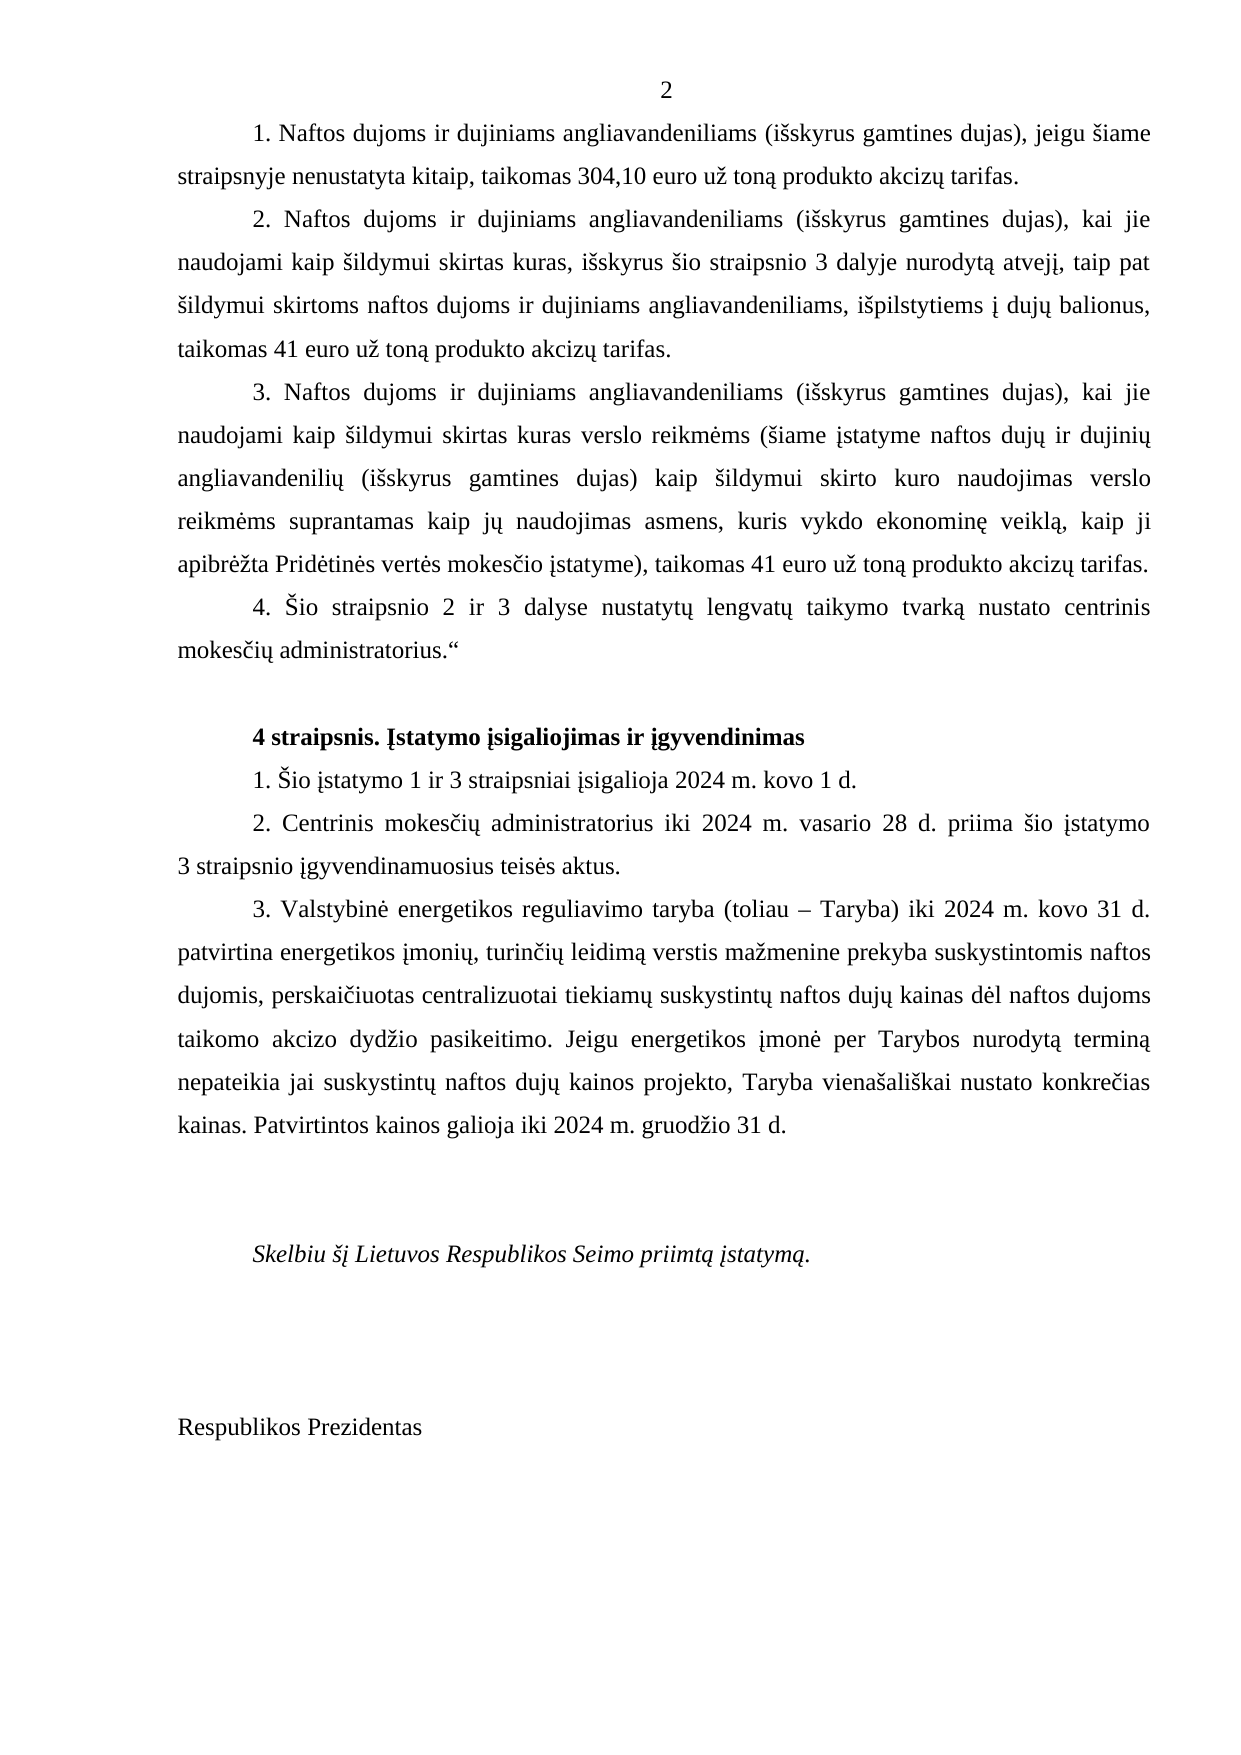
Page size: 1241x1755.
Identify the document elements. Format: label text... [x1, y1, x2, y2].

text 1. Šio įstatymo 1 ir 3 straipsniai įsigalioja 2024 m. kovo 1 d. [177, 765, 1152, 794]
text 2. Centrinis mokesčių administratorius iki 2024 m. vasario 28 d. priima šio įstatymo 3 straipsnio įgyvendinamuosius teisės aktus. [177, 808, 1152, 880]
text 3. Valstybinė energetikos reguliavimo taryba (toliau – Taryba) iki 2024 m. kovo 31 d. patvirtina energetikos įmonių, turinčių leidimą verstis mažmenine prekyba suskystintomis naftos dujomis, perskaičiuotas centralizuotai tiekiamų suskystintų naftos dujų kainas dėl naftos dujoms taikomo akcizo dydžio pasikeitimo. Jeigu energetikos įmonė per Tarybos nurodytą terminą nepateikia jai suskystintų naftos dujų kainos projekto, Taryba vienašališkai nustato konkrečias kainas. Patvirtintos kainos galioja iki 2024 m. gruodžio 31 d. [177, 894, 1152, 1139]
text Skelbiu šį Lietuvos Respublikos Seimo priimtą įstatymą. [177, 1239, 1152, 1268]
text 4. Šio straipsnio 2 ir 3 dalyse nustatytų lengvatų taikymo tvarką nustato centrinis mokesčių administratorius.“ [177, 592, 1152, 664]
text 2. Naftos dujoms ir dujiniams angliavandeniliams (išskyrus gamtines dujas), kai jie naudojami kaip šildymui skirtas kuras, išskyrus šio straipsnio 3 dalyje nurodytą atvejį, taip pat šildymui skirtoms naftos dujoms ir dujiniams angliavandeniliams, išpilstytiems į dujų balionus, taikomas 41 euro už toną produkto akcizų tarifas. [177, 204, 1152, 362]
text 3. Naftos dujoms ir dujiniams angliavandeniliams (išskyrus gamtines dujas), kai jie naudojami kaip šildymui skirtas kuras verslo reikmėms (šiame įstatyme naftos dujų ir dujinių angliavandenilių (išskyrus gamtines dujas) kaip šildymui skirto kuro naudojimas verslo reikmėms suprantamas kaip jų naudojimas asmens, kuris vykdo ekonominę veiklą, kaip ji apibrėžta Pridėtinės vertės mokesčio įstatyme), taikomas 41 euro už toną produkto akcizų tarifas. [177, 377, 1152, 578]
text 4 straipsnis. Įstatymo įsigaliojimas ir įgyvendinimas [177, 722, 1152, 751]
text Respublikos Prezidentas [177, 1412, 1152, 1441]
text 1. Naftos dujoms ir dujiniams angliavandeniliams (išskyrus gamtines dujas), jeigu šiame straipsnyje nenustatyta kitaip, taikomas 304,10 euro už toną produkto akcizų tarifas. [177, 118, 1152, 190]
